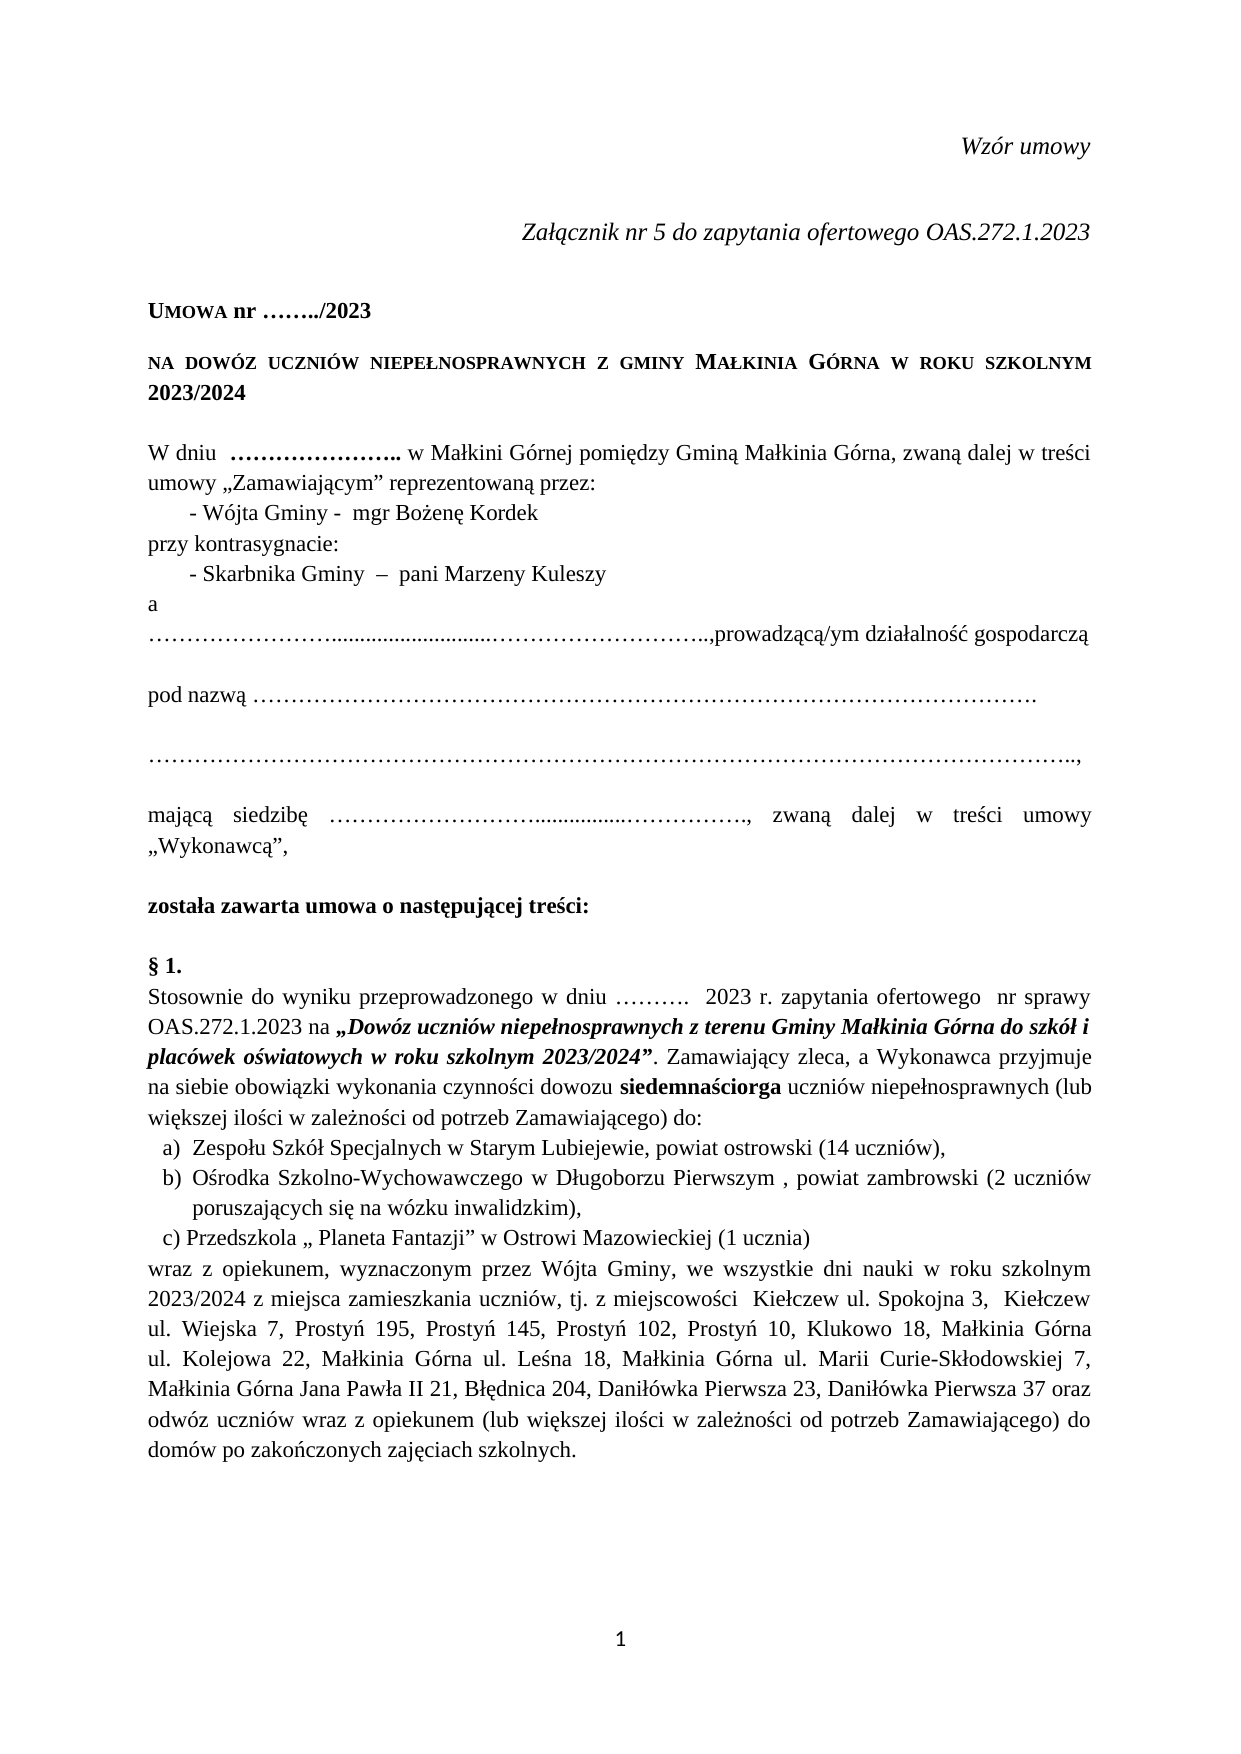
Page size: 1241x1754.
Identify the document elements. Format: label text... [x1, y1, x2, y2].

text c) Przedszkola „ Planeta Fantazji” w Ostrowi Mazowieckiej (1 ucznia) [162, 1224, 1092, 1251]
text mającą siedzibę ………………………................……………., zwaną dalej w treści umowy „Wykonawcą”, [148, 801, 1092, 858]
text a [148, 590, 1092, 616]
text wraz z opiekunem, wyznaczonym przez Wójta Gminy, we wszystkie dni nauki w roku szkolnym 2023/2024 z miejsca zamieszkania uczniów, tj. z miejscowości Kiełczew ul. Spokojna 3, Kiełczew ul. Wiejska 7, Prostyń 195, Prostyń 145, Prostyń 102, Prostyń 10, Klukowo 18, Małkinia Górna ul. Kolejowa 22, Małkinia Górna ul. Leśna 18, Małkinia Górna ul. Marii Curie-Skłodowskiej 7, Małkinia Górna Jana Pawła II 21, Błędnica 204, Daniłówka Pierwsza 23, Daniłówka Pierwsza 37 oraz odwóz uczniów wraz z opiekunem (lub większej ilości w zależności od potrzeb Zamawiającego) do domów po zakończonych zajęciach szkolnych. [148, 1254, 1092, 1462]
text ……………………............................………………………..,prowadzącą/ym działalność gospodarczą [148, 620, 1092, 647]
text została zawarta umowa o następującej treści: [148, 892, 1092, 918]
text ………………………………………………………………………………………………………….., [148, 741, 1092, 767]
text - Skarbnika Gminy – pani Marzeny Kuleszy [148, 560, 1092, 586]
text Umowa nr ……../2023 [148, 297, 1092, 324]
text W dniu ………………….. w Małkini Górnej pomiędzy Gminą Małkinia Górna, zwaną dalej w treści umowy „Zamawiającym” reprezentowaną przez: [148, 439, 1092, 496]
text przy kontrasygnacie: [148, 529, 1092, 556]
text a) Zespołu Szkół Specjalnych w Starym Lubiejewie, powiat ostrowski (14 uczniów), [162, 1134, 1092, 1160]
text b) Ośrodka Szkolno-Wychowawczego w Długoborzu Pierwszym , powiat zambrowski (2 uczniów poruszających się na wózku inwalidzkim), [162, 1164, 1092, 1221]
text § 1. [148, 952, 1092, 979]
text Załącznik nr 5 do zapytania ofertowego OAS.272.1.2023 [148, 217, 1092, 246]
text - Wójta Gminy - mgr Bożenę Kordek [148, 499, 1092, 526]
text na dowóz uczniów niepełnosprawnych z gminy Małkinia Górna w roku szkolnym 2023/2024 [148, 348, 1092, 405]
text Wzór umowy [148, 131, 1092, 160]
text Stosownie do wyniku przeprowadzonego w dniu ………. 2023 r. zapytania ofertowego nr sprawy OAS.272.1.2023 na „Dowóz uczniów niepełnosprawnych z terenu Gminy Małkinia Górna do szkół i placówek oświatowych w roku szkolnym 2023/2024”. Zamawiający zleca, a Wykonawca przyjmuje na siebie obowiązki wykonania czynności dowozu siedemnaściorga uczniów niepełnosprawnych (lub większej ilości w zależności od potrzeb Zamawiającego) do: [148, 983, 1092, 1130]
text pod nazwą …………………………………………………………………………………………. [148, 681, 1092, 707]
